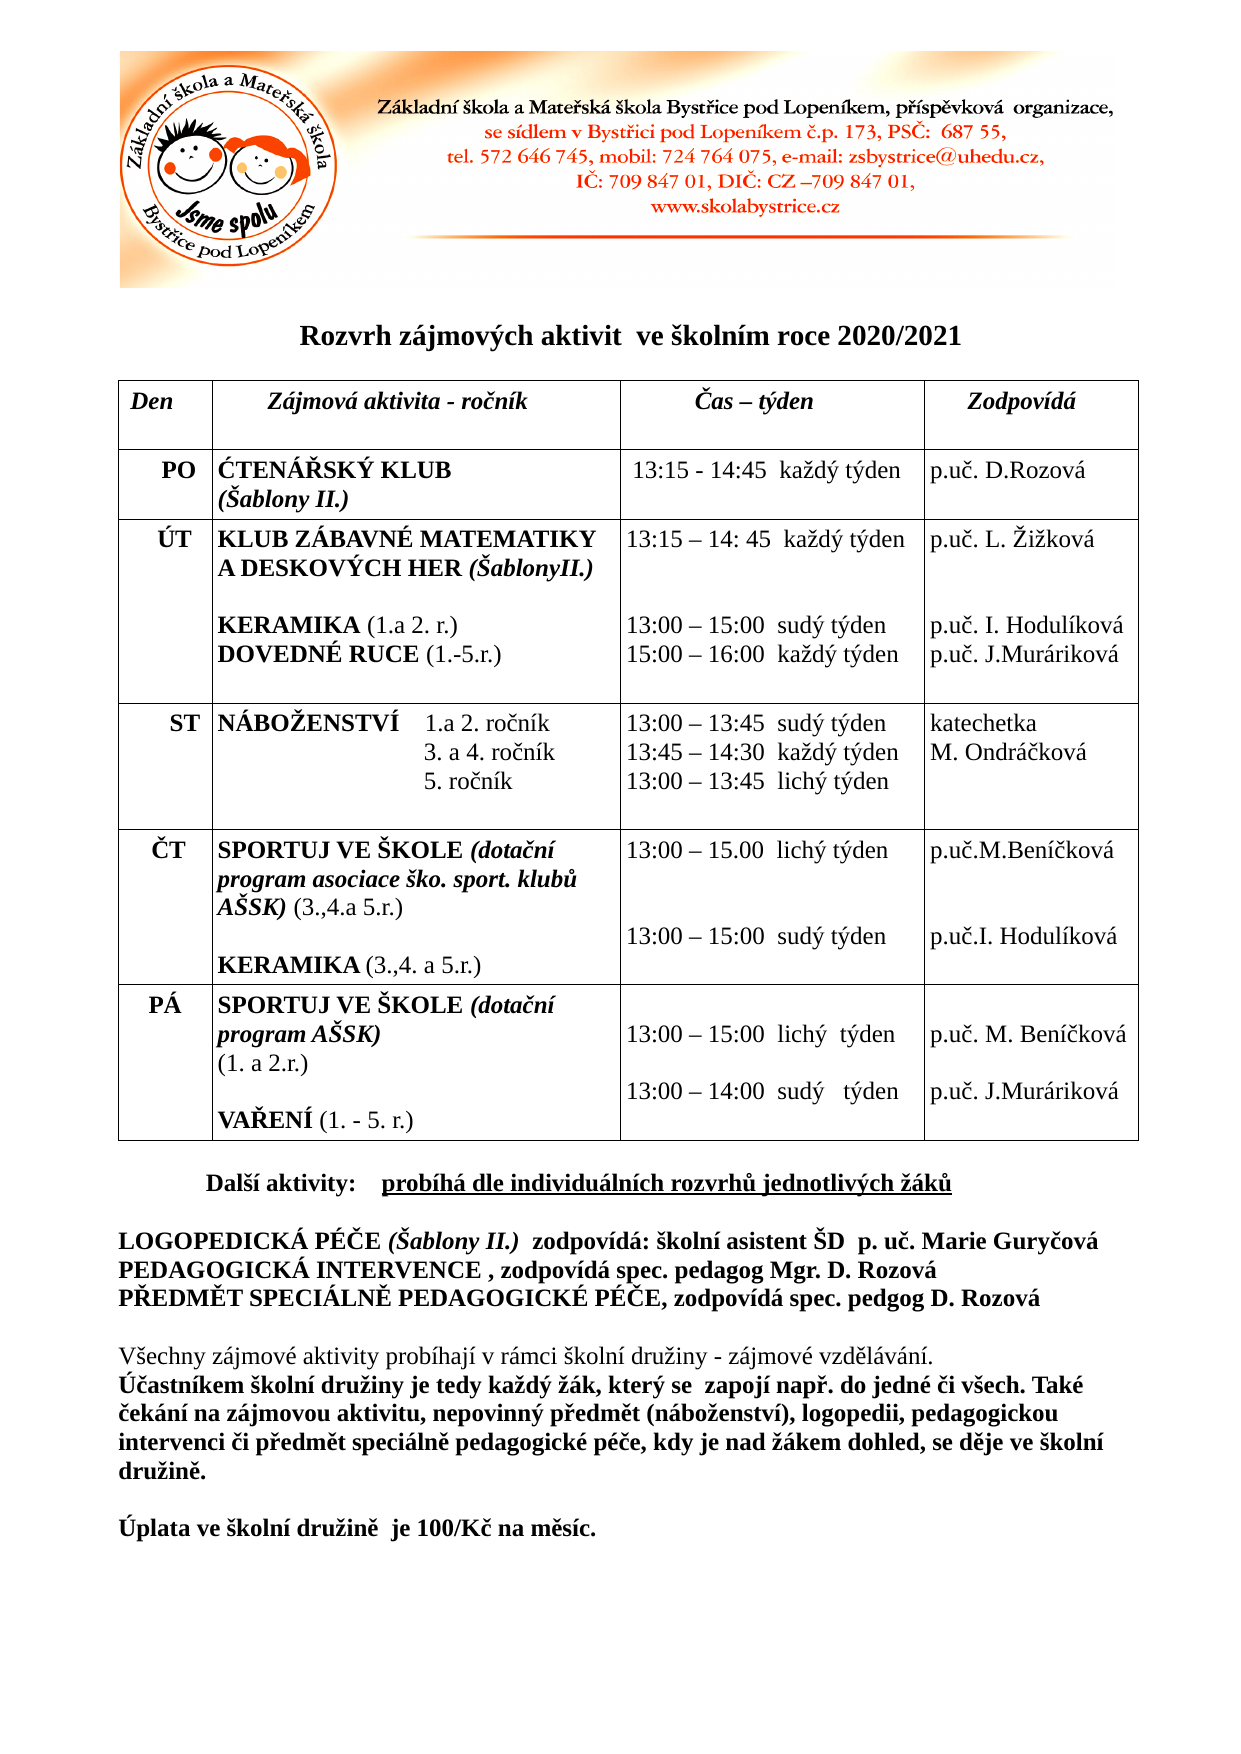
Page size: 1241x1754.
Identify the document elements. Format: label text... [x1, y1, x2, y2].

table_cell p.uč. L. Žižková p.uč. I. Hodulíková p.uč. J.Muráriková [925, 520, 1138, 702]
text LOGOPEDICKÁ PÉČE (Šablony II.) zodpovídá: školní asistent ŠD p. uč. Marie Guryčová [118, 1226, 1122, 1255]
text Další aktivity: probíhá dle individuálních rozvrhů jednotlivých žáků [118, 1168, 1122, 1197]
table_header Čas – týden [621, 381, 924, 449]
table_cell ĆTENÁŘSKÝ KLUB (Šablony II.) [213, 450, 620, 518]
table_cell PÁ [119, 985, 212, 1140]
table_cell SPORTUJ VE ŠKOLE (dotační program AŠSK) (1. a 2.r.) VAŘENÍ (1. - 5. r.) [213, 985, 620, 1140]
table_cell katechetka M. Ondráčková [925, 704, 1138, 829]
table_cell ST [119, 704, 212, 829]
table_cell KLUB ZÁBAVNÉ MATEMATIKY A DESKOVÝCH HER (ŠablonyII.) KERAMIKA (1.a 2. r.) DOVEDNÉ RUCE (1.-5.r.) [213, 520, 620, 702]
text PŘEDMĚT SPECIÁLNĚ PEDAGOGICKÉ PÉČE, zodpovídá spec. pedgog D. Rozová [118, 1283, 1122, 1312]
table_cell 13:00 – 15.00 lichý týden 13:00 – 15:00 sudý týden [621, 830, 924, 984]
text Účastníkem školní družiny je tedy každý žák, který se zapojí např. do jedné či všech. Také čekání na zájmovou aktivitu, nepovinný předmět (náboženství), logopedii, pedagogickou intervenci či předmět speciálně pedagogické péče, kdy je nad žákem dohled, se děje ve školní družině. [118, 1370, 1122, 1485]
table_cell 13:15 - 14:45 každý týden [621, 450, 924, 518]
table_cell PO [119, 450, 212, 518]
table_cell SPORTUJ VE ŠKOLE (dotační program asociace ško. sport. klubů AŠSK) (3.,4.a 5.r.) KERAMIKA (3.,4. a 5.r.) [213, 830, 620, 984]
table_cell p.uč.M.Beníčková p.uč.I. Hodulíková [925, 830, 1138, 984]
table_cell 13:00 – 15:00 lichý týden 13:00 – 14:00 sudý týden [621, 985, 924, 1140]
text Rozvrh zájmových aktivit ve školním roce 2020/2021 [118, 318, 1122, 352]
table_cell 13:00 – 13:45 sudý týden 13:45 – 14:30 každý týden 13:00 – 13:45 lichý týden [621, 704, 924, 829]
table_cell p.uč. M. Beníčková p.uč. J.Muráriková [925, 985, 1138, 1140]
text Všechny zájmové aktivity probíhají v rámci školní družiny - zájmové vzdělávání. [118, 1341, 1122, 1370]
table_cell 13:15 – 14: 45 každý týden 13:00 – 15:00 sudý týden 15:00 – 16:00 každý týden [621, 520, 924, 702]
table_cell ÚT [119, 520, 212, 702]
text PEDAGOGICKÁ INTERVENCE , zodpovídá spec. pedagog Mgr. D. Rozová [118, 1255, 1122, 1283]
table_header Den [119, 381, 212, 449]
table_header Zájmová aktivita - ročník [213, 381, 620, 449]
text Úplata ve školní družině je 100/Kč na měsíc. [118, 1513, 1122, 1542]
table_cell p.uč. D.Rozová [925, 450, 1138, 518]
table_cell NÁBOŽENSTVÍ 1.a 2. ročník 3. a 4. ročník 5. ročník [213, 704, 620, 829]
table_header Zodpovídá [925, 381, 1138, 449]
table_cell ČT [119, 830, 212, 984]
